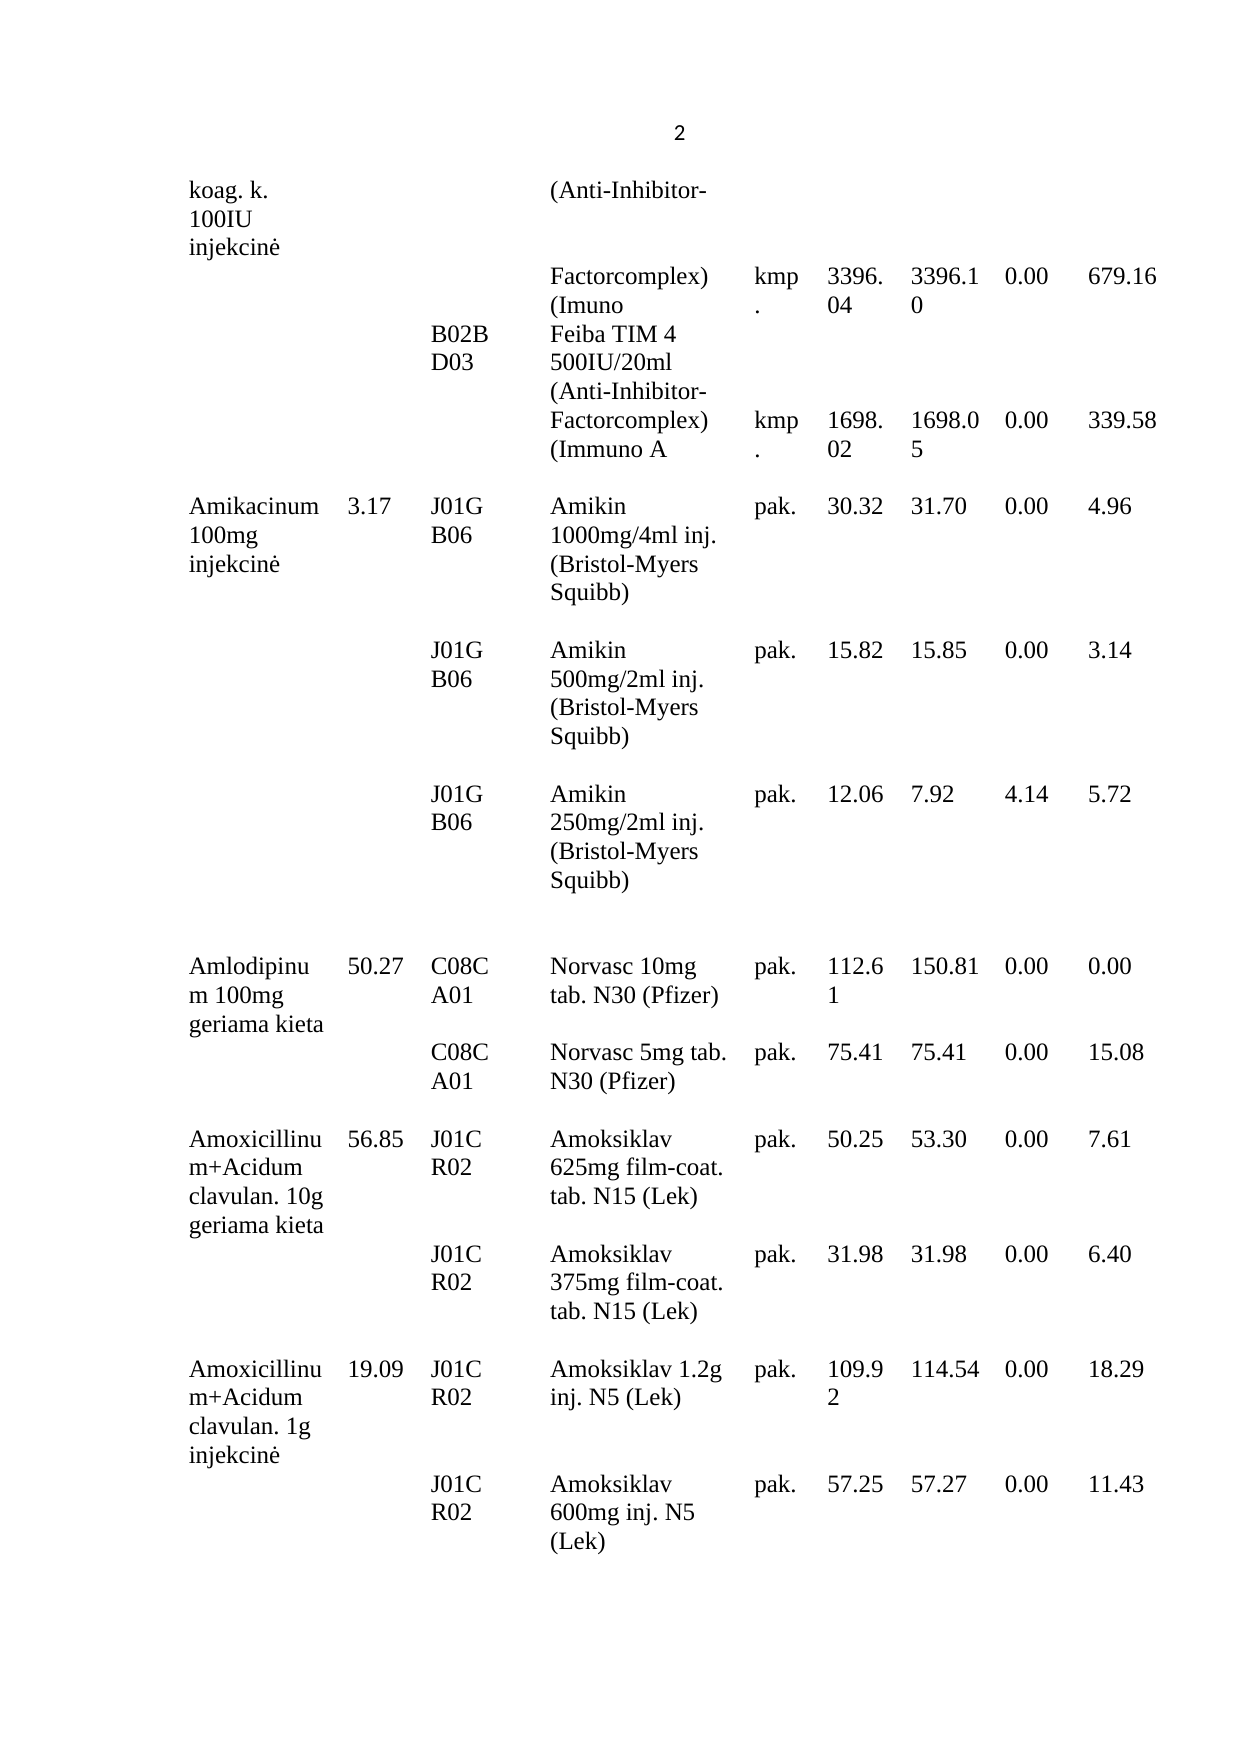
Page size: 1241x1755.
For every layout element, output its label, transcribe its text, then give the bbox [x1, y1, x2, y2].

table_cell [743, 894, 816, 922]
table_cell [816, 1095, 899, 1124]
table_cell [177, 1325, 336, 1354]
table_cell Norvasc 5mg tab. N30 (Pfizer) [539, 1038, 743, 1095]
table_cell [899, 923, 993, 951]
table_cell Factorcomplex)(Imuno [539, 261, 743, 319]
table_cell [539, 1555, 743, 1584]
table_cell 0.00 [993, 261, 1077, 319]
table_cell Amikin 1000mg/4ml inj.(Bristol-Myers Squibb) [539, 491, 743, 606]
table_cell [993, 175, 1077, 261]
table_cell [539, 750, 743, 779]
table_cell 15.82 [816, 635, 899, 750]
table_cell [336, 1038, 419, 1095]
table_cell 50.27 [336, 951, 419, 1037]
table_cell [1077, 1555, 1181, 1584]
table_cell [993, 1325, 1077, 1354]
table_cell [993, 319, 1077, 405]
table_cell [993, 923, 1077, 951]
table_cell 0.00 [993, 1038, 1077, 1095]
table_cell 150.81 [899, 951, 993, 1037]
table_cell [816, 319, 899, 405]
table_cell 0.00 [993, 1354, 1077, 1469]
table_cell Feiba TIM 4 500IU/20ml (Anti-Inhibitor- [539, 319, 743, 405]
table_cell 15.85 [899, 635, 993, 750]
table_cell 114.54 [899, 1354, 993, 1469]
table_cell J01C R02 [419, 1239, 539, 1325]
table_cell Amikin 500mg/2ml inj.(Bristol-Myers Squibb) [539, 635, 743, 750]
table_cell [336, 779, 419, 894]
table_cell Amoksiklav 600mg inj. N5 (Lek) [539, 1469, 743, 1555]
table_cell C08C A01 [419, 1038, 539, 1095]
table_cell [899, 1325, 993, 1354]
table_cell [177, 1555, 336, 1584]
table_cell pak. [743, 491, 816, 606]
table_cell [336, 923, 419, 951]
table_cell [336, 1239, 419, 1325]
table_cell 57.25 [816, 1469, 899, 1555]
table_cell 0.00 [1077, 951, 1181, 1037]
table_cell [419, 923, 539, 951]
table_cell 57.27 [899, 1469, 993, 1555]
table_cell J01G B06 [419, 635, 539, 750]
table_cell [993, 1555, 1077, 1584]
table_cell B02B D03 [419, 319, 539, 405]
table_cell Amlodipinum 100mg geriama kieta [177, 951, 336, 1037]
table_cell [899, 606, 993, 635]
table_cell 18.29 [1077, 1354, 1181, 1469]
table_cell 12.06 [816, 779, 899, 894]
table_cell [539, 1325, 743, 1354]
table_cell 31.98 [816, 1239, 899, 1325]
table_cell Norvasc 10mg tab. N30 (Pfizer) [539, 951, 743, 1037]
table_cell [743, 923, 816, 951]
table_cell 4.96 [1077, 491, 1181, 606]
table_cell [177, 635, 336, 750]
table_cell [743, 319, 816, 405]
table_cell [816, 1555, 899, 1584]
table_cell Amikacinum 100mg injekcinė [177, 491, 336, 606]
table_cell [743, 1095, 816, 1124]
table_cell 53.30 [899, 1124, 993, 1239]
table_cell 0.00 [993, 1124, 1077, 1239]
table_cell kmp. [743, 405, 816, 462]
table_cell [336, 261, 419, 319]
table_cell pak. [743, 1354, 816, 1469]
table_cell [336, 606, 419, 635]
table_cell 4.14 [993, 779, 1077, 894]
table_cell [419, 750, 539, 779]
table_cell 339.58 [1077, 405, 1181, 462]
table_cell 5.72 [1077, 779, 1181, 894]
table_cell 0.00 [993, 951, 1077, 1037]
table_cell J01C R02 [419, 1354, 539, 1469]
table_cell [816, 606, 899, 635]
table_cell [336, 175, 419, 261]
table_cell 1698.02 [816, 405, 899, 462]
table_cell [419, 1095, 539, 1124]
table_cell [1077, 894, 1181, 922]
table_cell 112.61 [816, 951, 899, 1037]
table_cell [419, 261, 539, 319]
table_cell [1077, 606, 1181, 635]
table_cell 7.92 [899, 779, 993, 894]
table_cell pak. [743, 1124, 816, 1239]
table_cell [419, 606, 539, 635]
table_cell [743, 1555, 816, 1584]
table_cell [539, 923, 743, 951]
table_cell [816, 1325, 899, 1354]
table_cell [1077, 1325, 1181, 1354]
table_cell 75.41 [899, 1038, 993, 1095]
table_cell 31.98 [899, 1239, 993, 1325]
table_cell [177, 319, 336, 405]
table_cell [336, 635, 419, 750]
table_cell [419, 405, 539, 462]
table_cell [993, 606, 1077, 635]
table_cell 3.17 [336, 491, 419, 606]
table_cell 0.00 [993, 635, 1077, 750]
table_cell [539, 606, 743, 635]
table_cell [336, 405, 419, 462]
table_cell [743, 606, 816, 635]
table_cell [419, 1325, 539, 1354]
table_cell pak. [743, 779, 816, 894]
table_cell [993, 894, 1077, 922]
table_cell 3396.04 [816, 261, 899, 319]
table_cell [177, 779, 336, 894]
table_cell [177, 923, 336, 951]
table_cell [539, 894, 743, 922]
table_cell [1077, 175, 1181, 261]
table_cell 19.09 [336, 1354, 419, 1469]
table_cell 0.00 [993, 1469, 1077, 1555]
table_cell (Anti-Inhibitor- [539, 175, 743, 261]
table_cell pak. [743, 1469, 816, 1555]
table_cell Factorcomplex)(Immuno A [539, 405, 743, 462]
table_cell [419, 175, 539, 261]
table_cell [1077, 750, 1181, 779]
table_cell [1077, 463, 1181, 491]
table_cell [177, 1239, 336, 1325]
table_cell 31.70 [899, 491, 993, 606]
table_cell [177, 1095, 336, 1124]
table_cell [899, 463, 993, 491]
table_cell [899, 1555, 993, 1584]
table_cell 75.41 [816, 1038, 899, 1095]
table_cell [816, 750, 899, 779]
table_cell [419, 463, 539, 491]
table_cell [177, 405, 336, 462]
table_cell 11.43 [1077, 1469, 1181, 1555]
table_cell J01G B06 [419, 491, 539, 606]
table_cell [1077, 923, 1181, 951]
table_cell [743, 463, 816, 491]
table_cell [899, 319, 993, 405]
table_cell [419, 894, 539, 922]
table_cell Amoksiklav 375mg film-coat. tab. N15 (Lek) [539, 1239, 743, 1325]
table_cell [993, 463, 1077, 491]
table_cell C08C A01 [419, 951, 539, 1037]
table_cell [743, 750, 816, 779]
table_cell kmp. [743, 261, 816, 319]
table_cell 56.85 [336, 1124, 419, 1239]
table_cell pak. [743, 635, 816, 750]
table_cell [336, 894, 419, 922]
table_cell 50.25 [816, 1124, 899, 1239]
table_cell 109.92 [816, 1354, 899, 1469]
table_cell [177, 894, 336, 922]
table_cell 0.00 [993, 491, 1077, 606]
table_cell [539, 463, 743, 491]
table_cell [539, 1095, 743, 1124]
table_cell [816, 463, 899, 491]
table_cell 3.14 [1077, 635, 1181, 750]
table_cell [743, 1325, 816, 1354]
table_cell Amoxicillinum+Acidum clavulan. 1g injekcinė [177, 1354, 336, 1469]
table_cell [899, 175, 993, 261]
table_cell [993, 1095, 1077, 1124]
table_cell J01C R02 [419, 1469, 539, 1555]
table_cell [177, 606, 336, 635]
table_cell 30.32 [816, 491, 899, 606]
table_cell [336, 1325, 419, 1354]
table_cell 679.16 [1077, 261, 1181, 319]
table_cell Amoksiklav 625mg film-coat. tab. N15 (Lek) [539, 1124, 743, 1239]
table_cell [177, 261, 336, 319]
table_cell [899, 894, 993, 922]
table_cell [899, 1095, 993, 1124]
table_cell [336, 1555, 419, 1584]
table_cell [743, 175, 816, 261]
table_cell [899, 750, 993, 779]
table_cell J01G B06 [419, 779, 539, 894]
table_cell 7.61 [1077, 1124, 1181, 1239]
table_cell [816, 923, 899, 951]
table_cell [336, 1469, 419, 1555]
table_cell [177, 1469, 336, 1555]
table_cell [177, 463, 336, 491]
table_cell [993, 750, 1077, 779]
table_cell Amoksiklav 1.2g inj. N5 (Lek) [539, 1354, 743, 1469]
table_cell [1077, 319, 1181, 405]
table_cell [336, 463, 419, 491]
table_cell koag. k. 100IU injekcinė [177, 175, 336, 261]
table_cell [336, 319, 419, 405]
table_cell 3396.10 [899, 261, 993, 319]
table_cell pak. [743, 951, 816, 1037]
table_cell [1077, 1095, 1181, 1124]
table_cell 6.40 [1077, 1239, 1181, 1325]
table_cell Amoxicillinum+Acidum clavulan. 10g geriama kieta [177, 1124, 336, 1239]
table_cell [816, 175, 899, 261]
table_cell Amikin 250mg/2ml inj.(Bristol-Myers Squibb) [539, 779, 743, 894]
table_cell 0.00 [993, 1239, 1077, 1325]
table_cell [336, 1095, 419, 1124]
table_cell [816, 894, 899, 922]
table_cell [177, 750, 336, 779]
table_cell pak. [743, 1239, 816, 1325]
table_cell [419, 1555, 539, 1584]
table_cell pak. [743, 1038, 816, 1095]
table_cell 15.08 [1077, 1038, 1181, 1095]
table_cell J01C R02 [419, 1124, 539, 1239]
table_cell 1698.05 [899, 405, 993, 462]
table_cell [336, 750, 419, 779]
table_cell [177, 1038, 336, 1095]
table_cell 0.00 [993, 405, 1077, 462]
